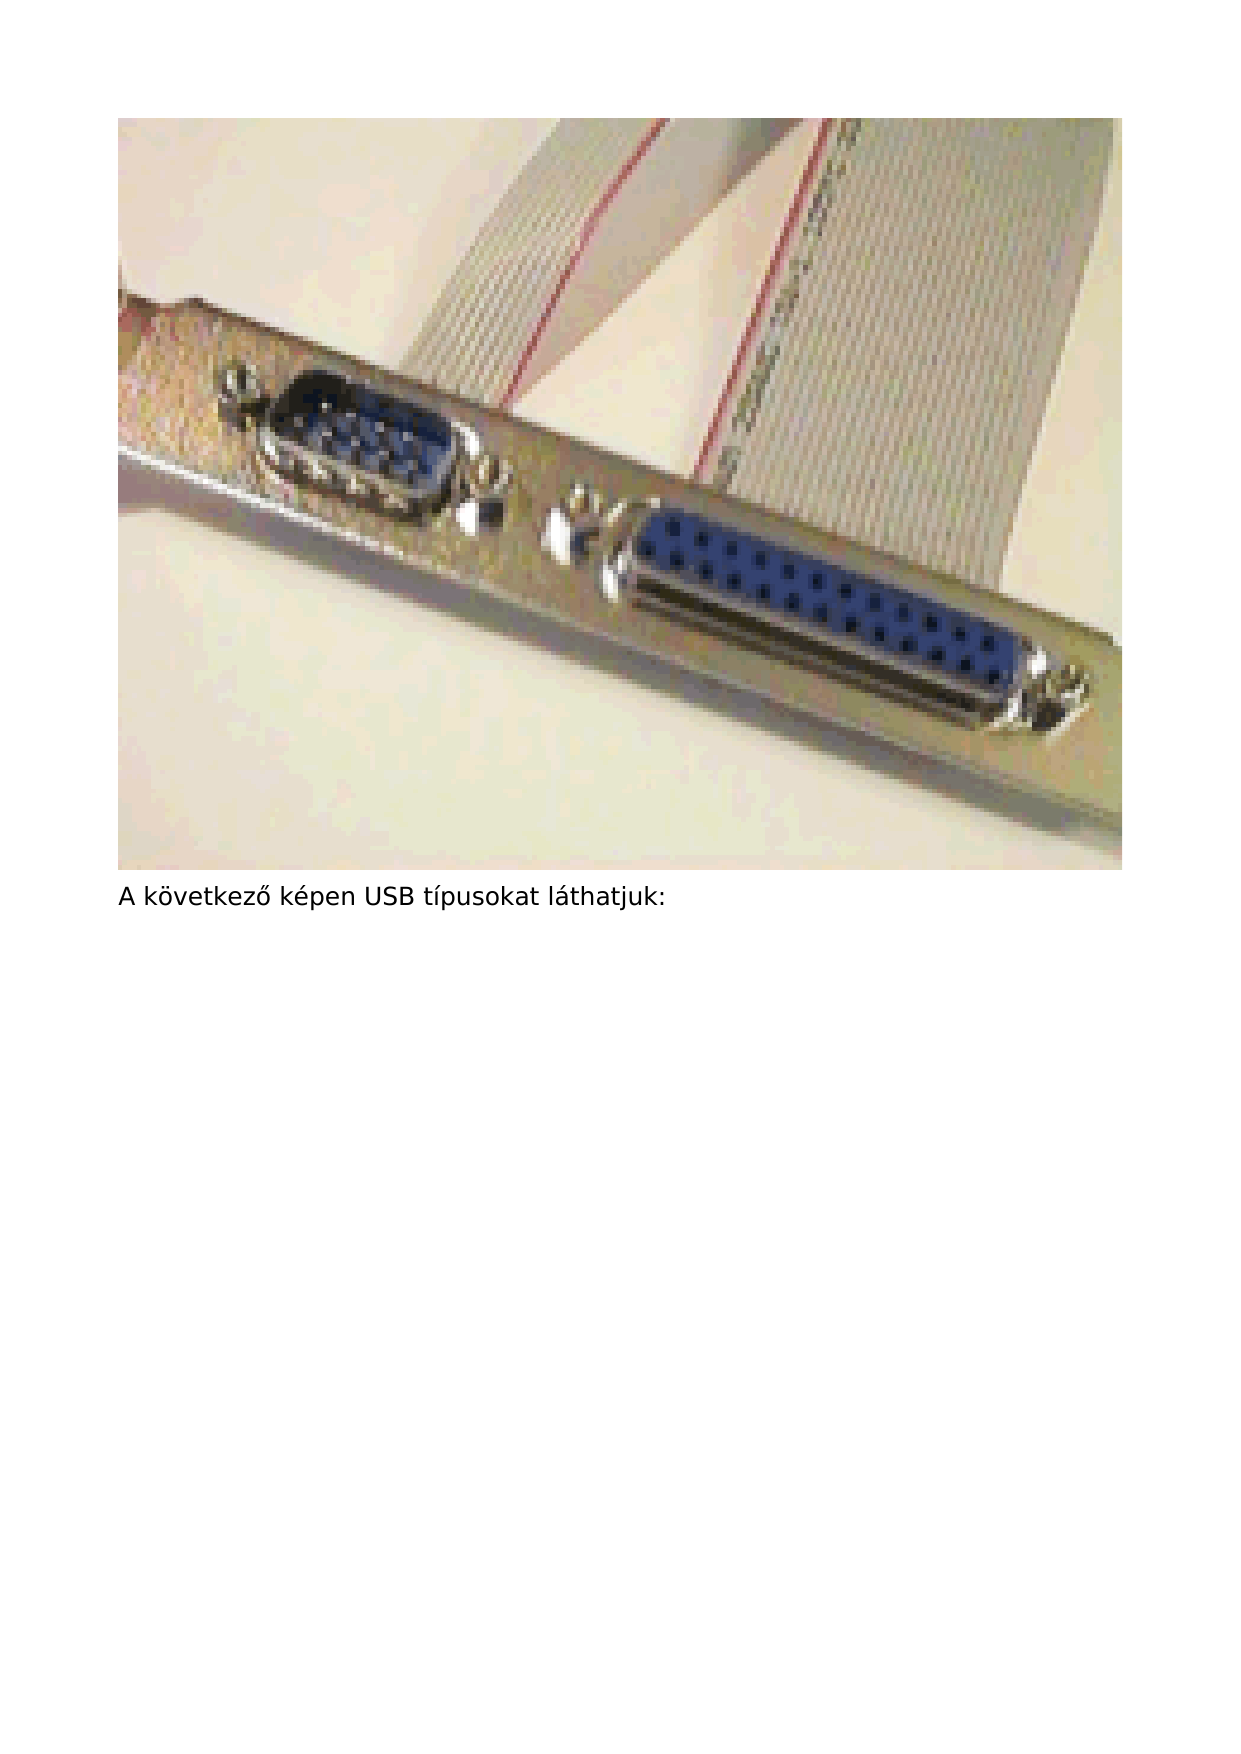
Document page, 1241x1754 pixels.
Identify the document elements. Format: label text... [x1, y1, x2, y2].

text A következő képen USB típusokat láthatjuk: [118, 882, 1122, 912]
picture [118, 118, 1123, 870]
